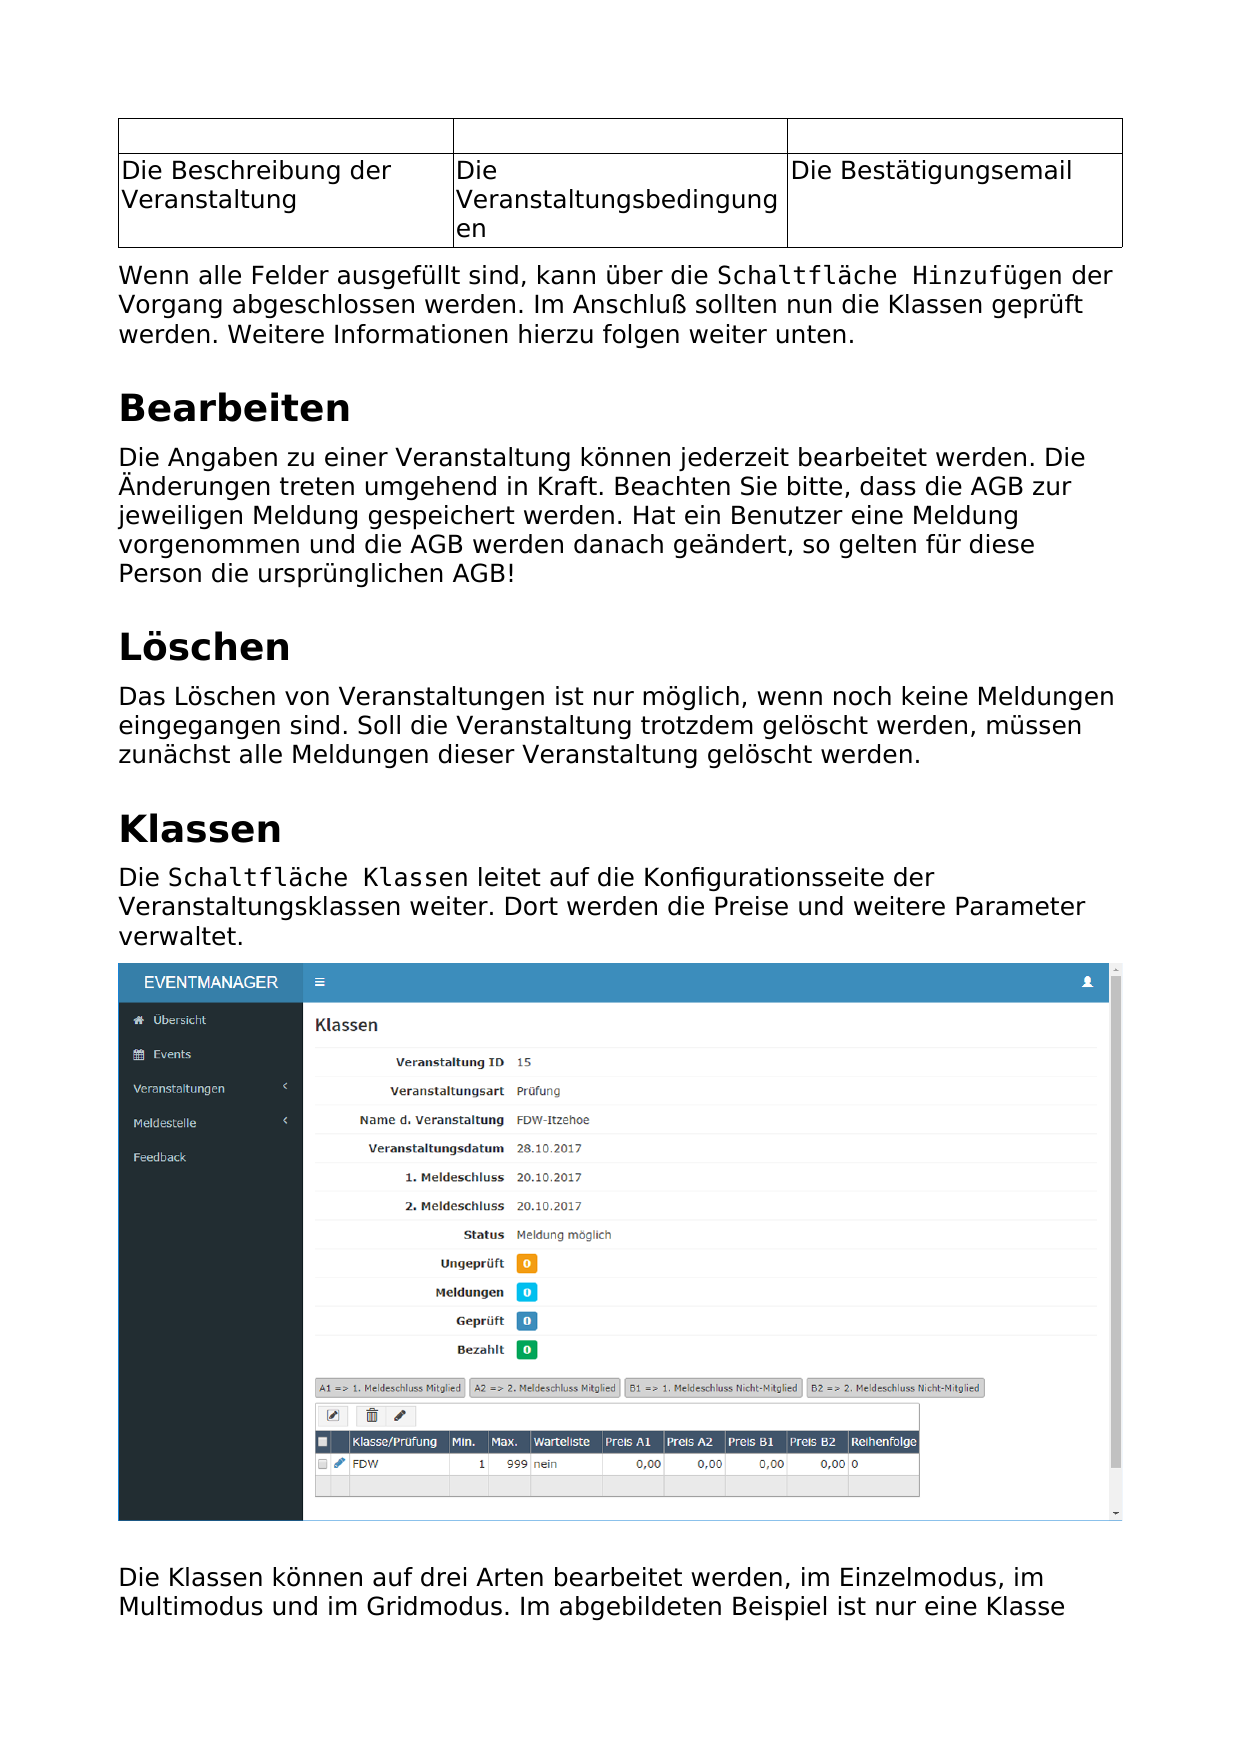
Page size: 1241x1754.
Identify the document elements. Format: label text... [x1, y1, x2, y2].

table_cell Die Veranstaltungsbedingungen [454, 154, 787, 247]
subtitle Löschen [118, 626, 1122, 670]
table_cell Die Bestätigungsemail [788, 154, 1122, 247]
text Das Löschen von Veranstaltungen ist nur möglich, wenn noch keine Meldungen eingegangen sind. Soll die Veranstaltung trotzdem gelöscht werden, müssen zunächst alle Meldungen dieser Veranstaltung gelöscht werden. [118, 682, 1122, 770]
table_header [119, 119, 453, 153]
text Die Schaltfläche Klassen leitet auf die Konfigurationsseite der Veranstaltungsklassen weiter. Dort werden die Preise und weitere Parameter verwaltet. [118, 863, 1122, 951]
text Wenn alle Felder ausgefüllt sind, kann über die Schaltfläche Hinzufügen der Vorgang abgeschlossen werden. Im Anschluß sollten nun die Klassen geprüft werden. Weitere Informationen hierzu folgen weiter unten. [118, 262, 1122, 349]
subtitle Bearbeiten [118, 387, 1122, 430]
picture [118, 963, 1123, 1521]
table_header [454, 119, 787, 153]
table_cell Die Beschreibung der Veranstaltung [119, 154, 453, 247]
text Die Klassen können auf drei Arten bearbeitet werden, im Einzelmodus, im Multimodus und im Gridmodus. Im abgebildeten Beispiel ist nur eine Klasse [118, 1563, 1122, 1621]
table_header [788, 119, 1122, 153]
subtitle Klassen [118, 807, 1122, 851]
text Die Angaben zu einer Veranstaltung können jederzeit bearbeitet werden. Die Änderungen treten umgehend in Kraft. Beachten Sie bitte, dass die AGB zur jeweiligen Meldung gespeichert werden. Hat ein Benutzer eine Meldung vorgenommen und die AGB werden danach geändert, so gelten für diese Person die ursprünglichen AGB! [118, 443, 1122, 588]
